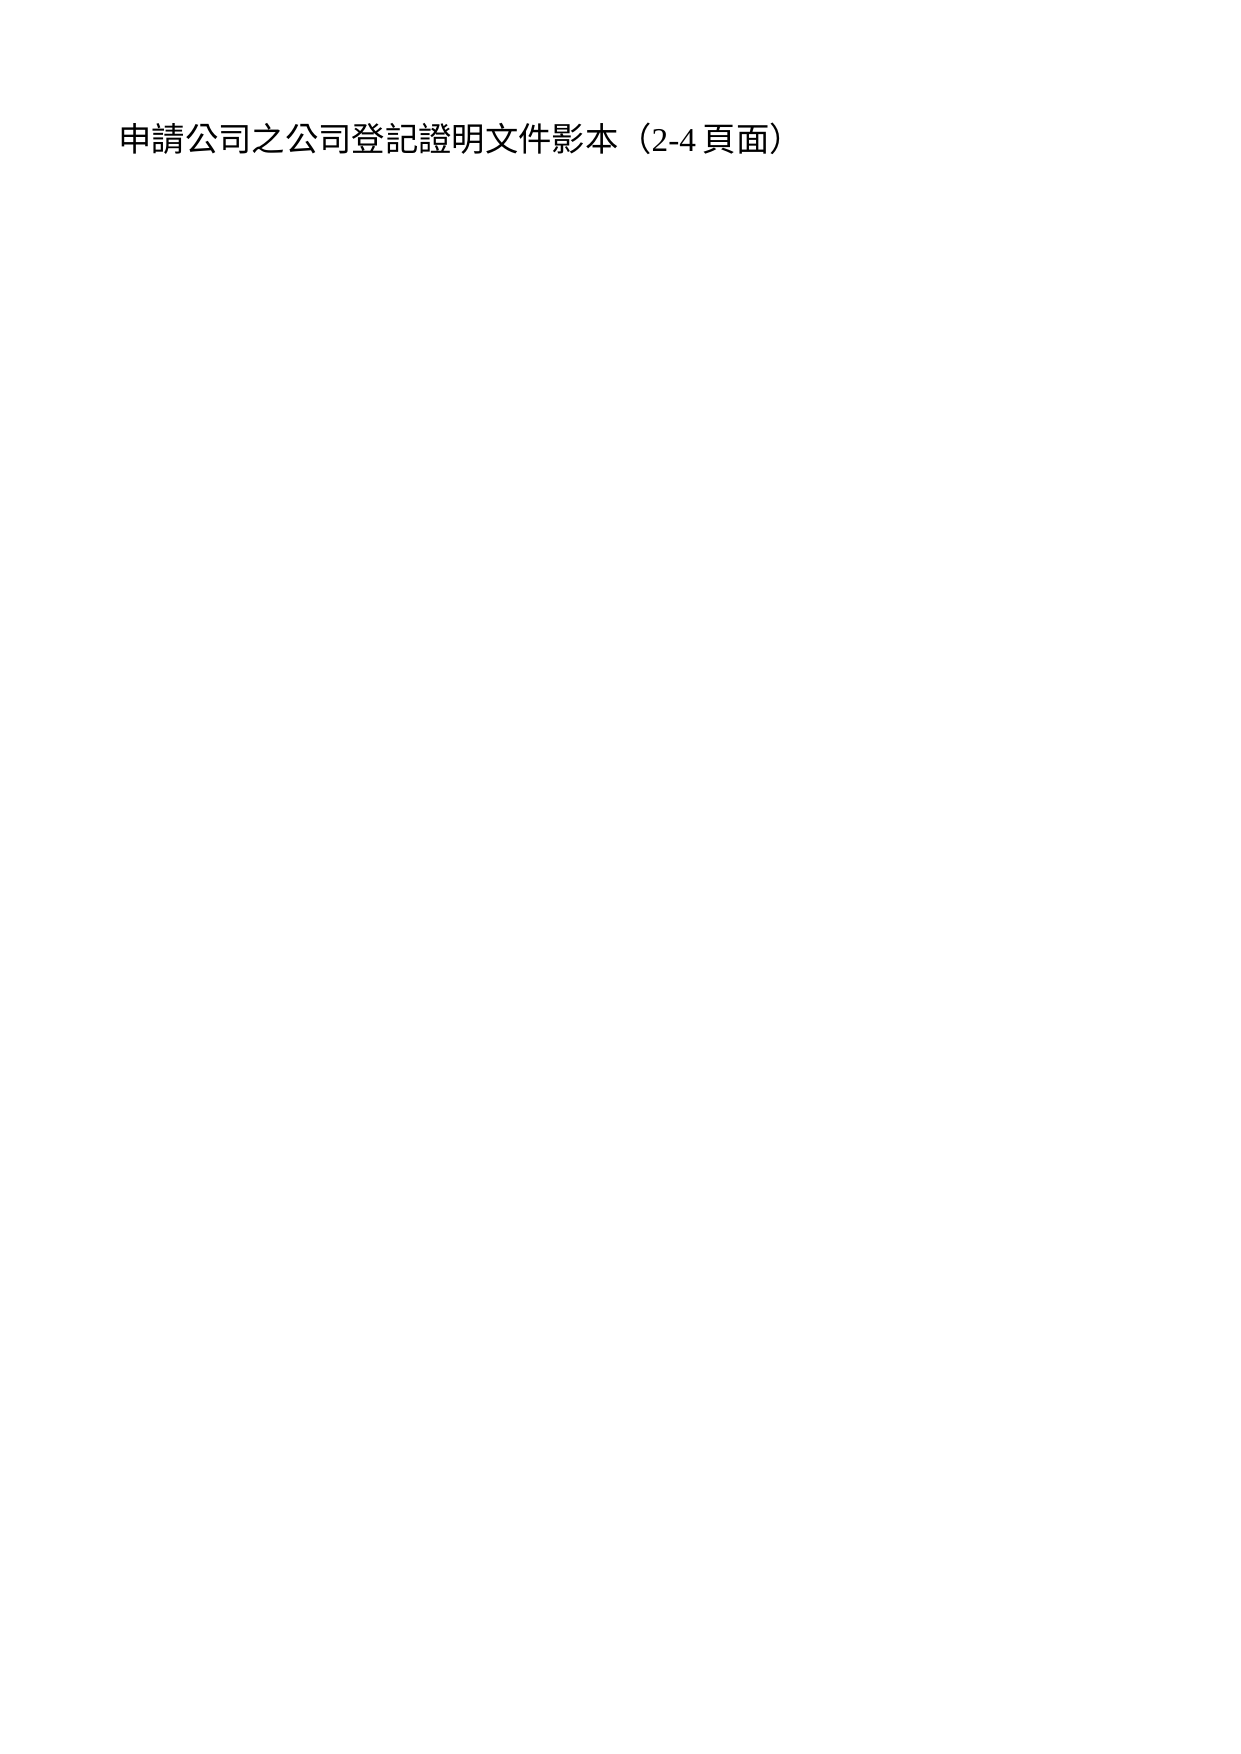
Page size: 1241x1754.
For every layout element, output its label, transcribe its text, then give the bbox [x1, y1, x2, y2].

text 申請公司之公司登記證明文件影本（2-4頁面） [118, 96, 1122, 158]
